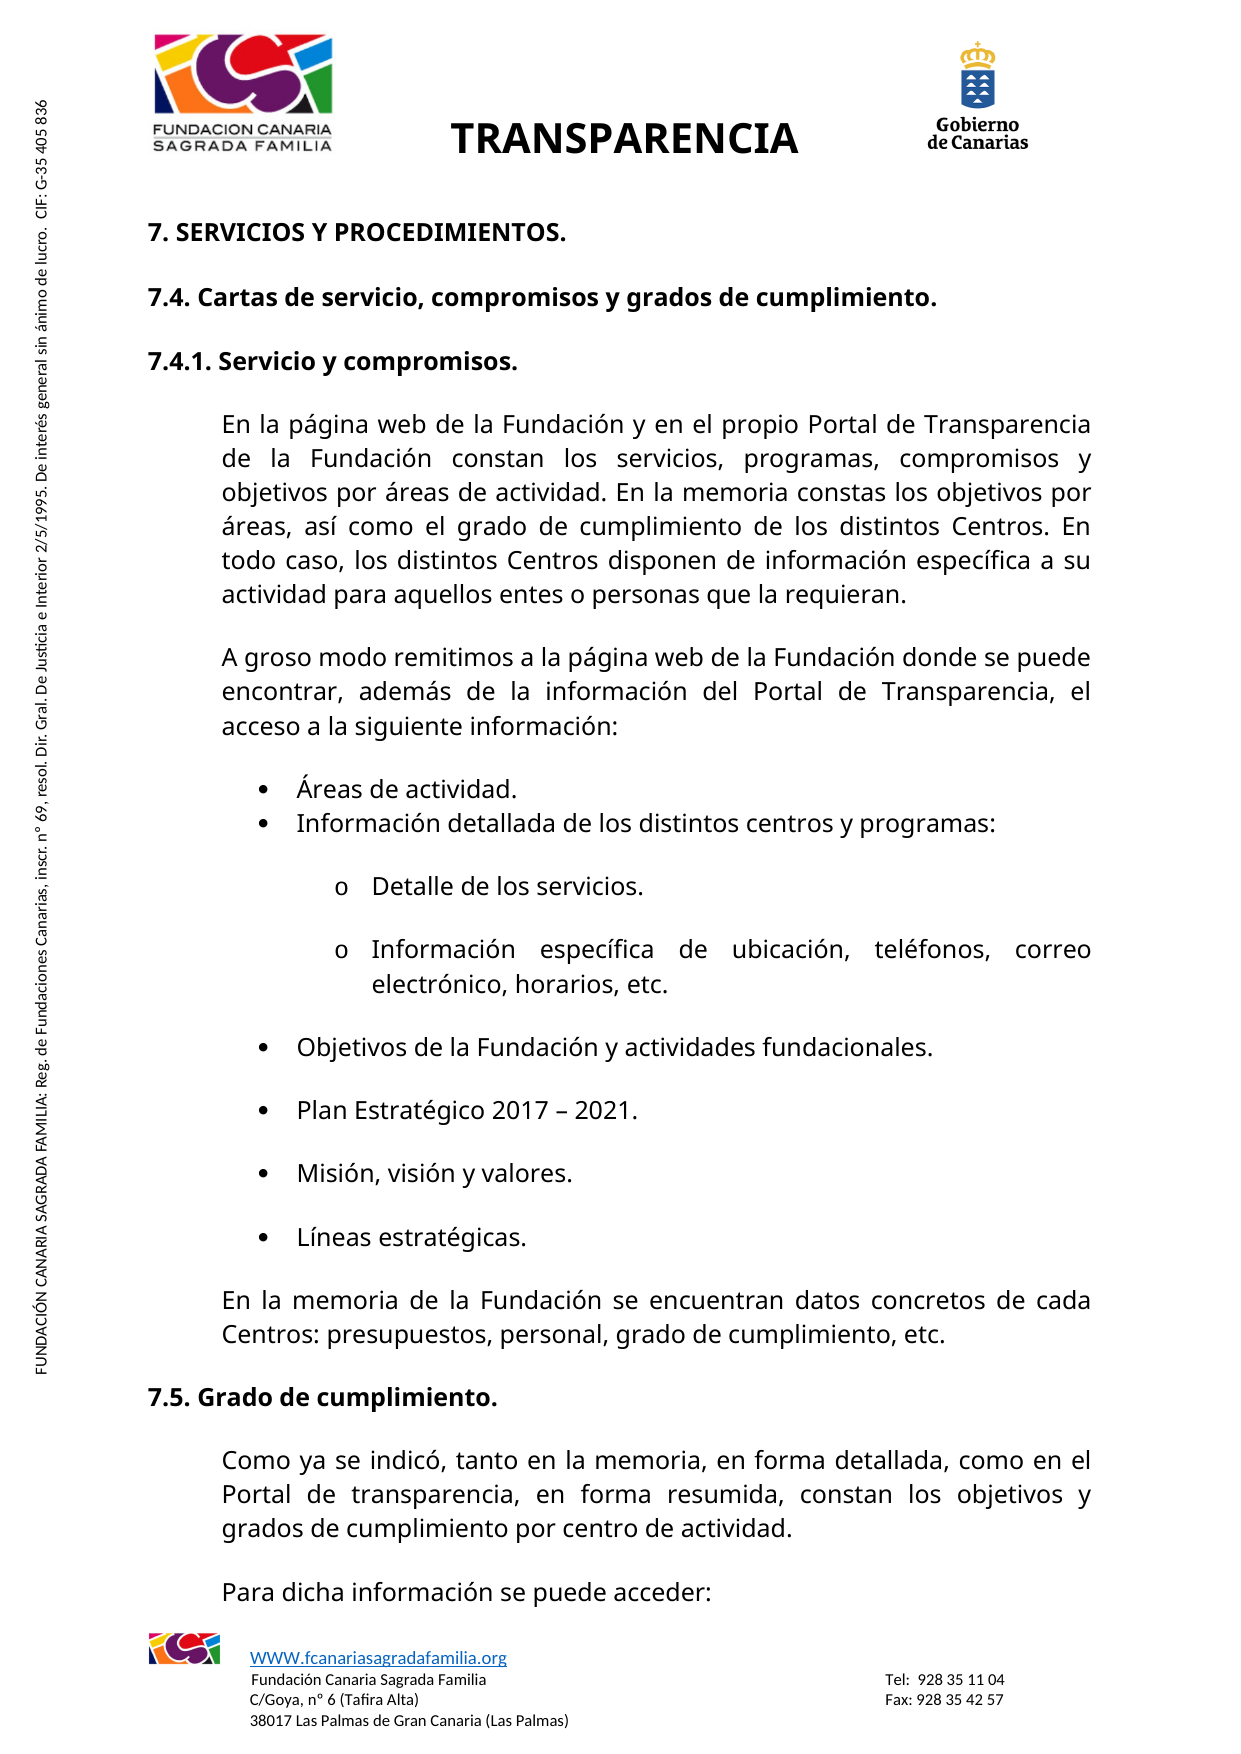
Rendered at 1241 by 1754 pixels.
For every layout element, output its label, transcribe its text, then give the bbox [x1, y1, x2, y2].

text Para dicha información se puede acceder: [221, 1574, 1092, 1608]
text En la memoria de la Fundación se encuentran datos concretos de cada Centros: presupuestos, personal, grado de cumplimiento, etc. [221, 1282, 1092, 1351]
list Información específica de ubicación, teléfonos, correo electrónico, horarios, etc. [334, 932, 1092, 1000]
list Áreas de actividad. [259, 771, 1092, 805]
text Como ya se indicó, tanto en la memoria, en forma detallada, como en el Portal de transparencia, en forma resumida, constan los objetivos y grados de cumplimiento por centro de actividad. [221, 1443, 1092, 1545]
picture [147, 1631, 220, 1665]
list Líneas estratégicas. [259, 1219, 1092, 1253]
list Plan Estratégico 2017 – 2021. [259, 1093, 1092, 1127]
picture [917, 37, 1037, 154]
text En la página web de la Fundación y en el propio Portal de Transparencia de la Fundación constan los servicios, programas, compromisos y objetivos por áreas de actividad. En la memoria constas los objetivos por áreas, así como el grado de cumplimiento de los distintos Centros. En todo caso, los distintos Centros disponen de información específica a su actividad para aquellos entes o personas que la requieran. [221, 406, 1092, 611]
text A groso modo remitimos a la página web de la Fundación donde se puede encontrar, además de la información del Portal de Transparencia, el acceso a la siguiente información: [221, 640, 1092, 742]
text 7.5. Grado de cumplimiento. [148, 1380, 1092, 1414]
list Misión, visión y valores. [259, 1156, 1092, 1190]
list Objetivos de la Fundación y actividades fundacionales. [259, 1029, 1092, 1064]
text 7. SERVICIOS Y PROCEDIMIENTOS. [148, 214, 1092, 248]
picture [147, 29, 337, 154]
list Información detallada de los distintos centros y programas: [259, 805, 1092, 839]
list Detalle de los servicios. [334, 869, 1092, 903]
text 7.4.1. Servicio y compromisos. [148, 343, 1092, 377]
text 7.4. Cartas de servicio, compromisos y grados de cumplimiento. [148, 280, 1092, 314]
